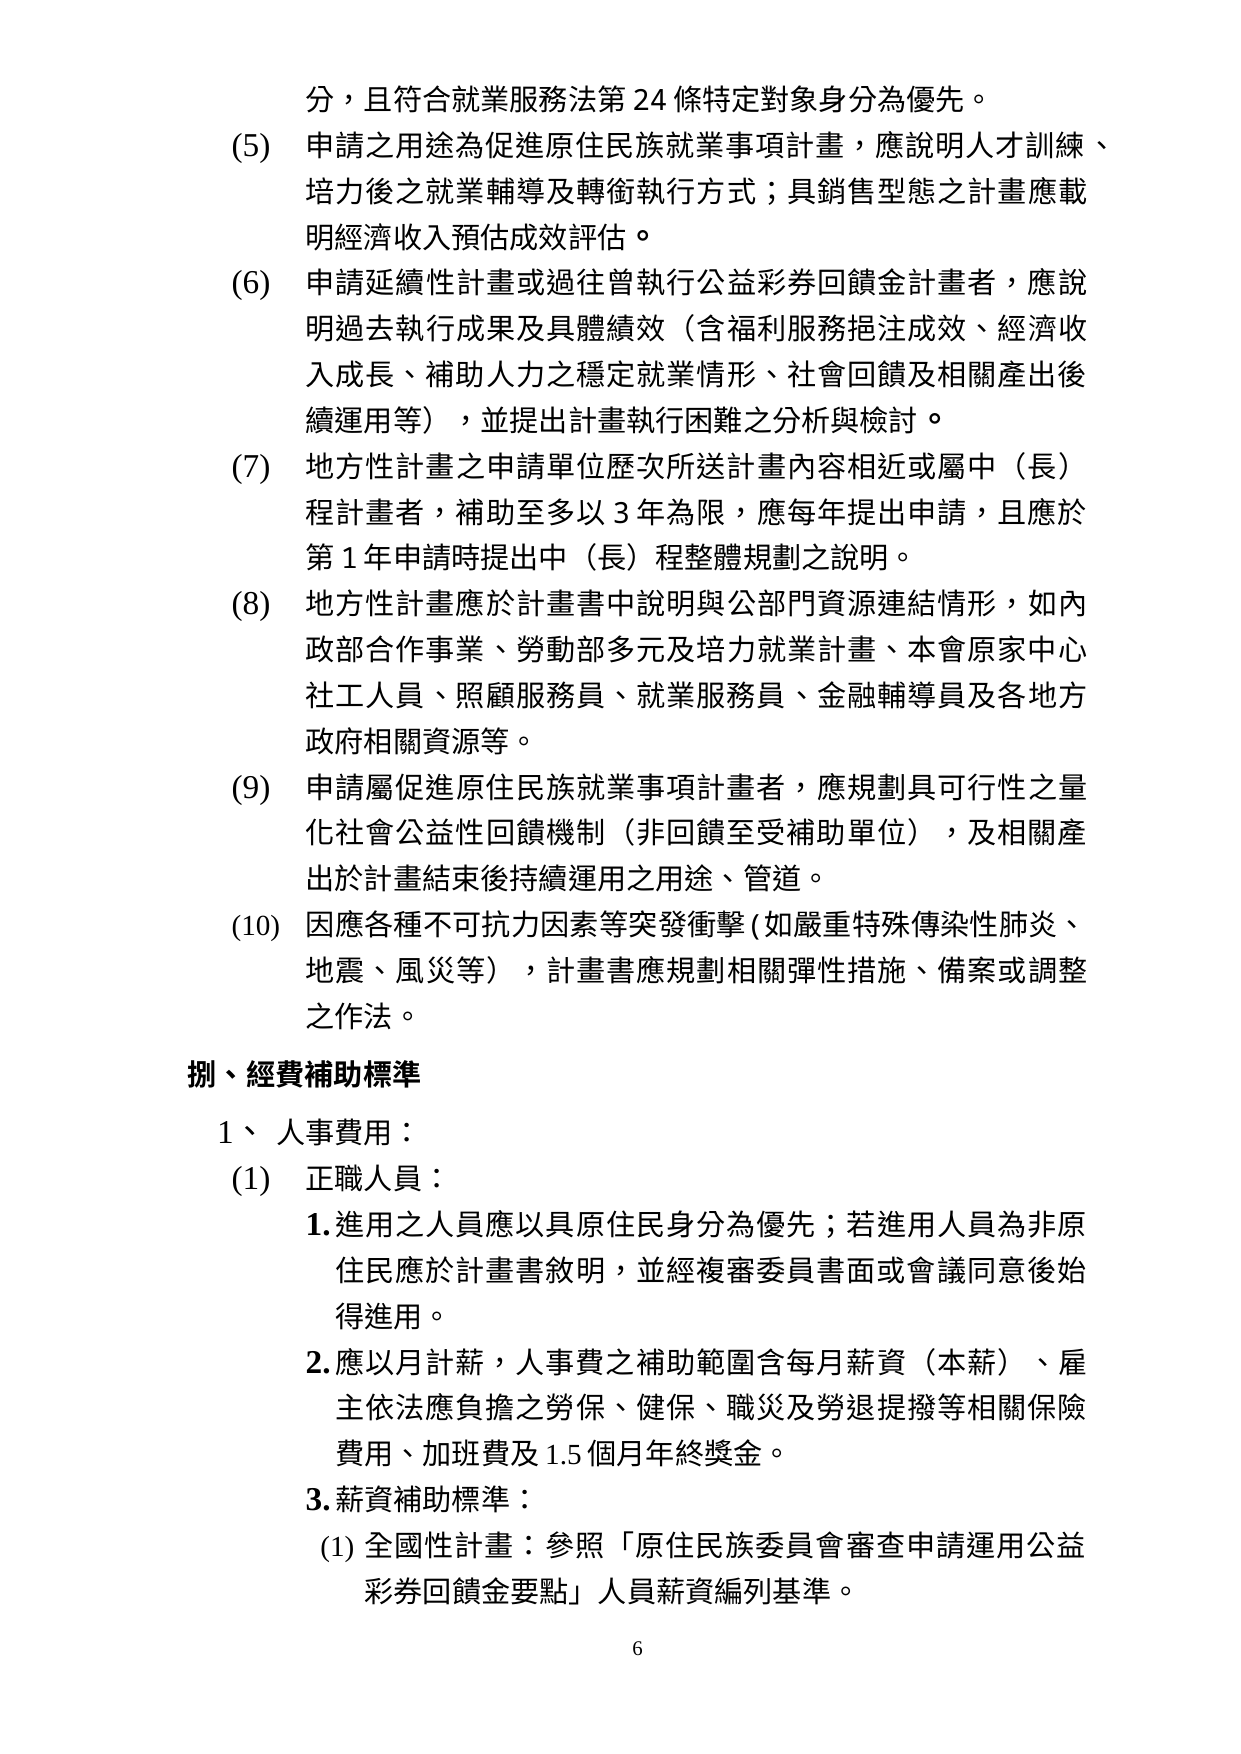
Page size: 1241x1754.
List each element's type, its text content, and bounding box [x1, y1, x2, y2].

list 經費補助標準 [187, 1049, 1087, 1095]
list 申請之用途為促進原住民族就業事項計畫，應說明人才訓練、培力後之就業輔導及轉銜執行方式；具銷售型態之計畫應載明經濟收入預估成效評估。 [231, 120, 1087, 257]
list 應以月計薪，人事費之補助範圍含每月薪資（本薪）、雇主依法應負擔之勞保、健保、職災及勞退提撥等相關保險費用、加班費及1.5個月年終獎金。 [305, 1336, 1087, 1474]
list 地方性計畫之申請單位歷次所送計畫內容相近或屬中（長）程計畫者，補助至多以3年為限，應每年提出申請，且應於第1年申請時提出中（長）程整體規劃之說明。 [231, 441, 1087, 578]
list 申請延續性計畫或過往曾執行公益彩券回饋金計畫者，應說明過去執行成果及具體績效（含福利服務挹注成效、經濟收入成長、補助人力之穩定就業情形、社會回饋及相關產出後續運用等），並提出計畫執行困難之分析與檢討。 [231, 257, 1087, 441]
list 分，且符合就業服務法第24條特定對象身分為優先。 [231, 74, 1087, 120]
list 薪資補助標準： [305, 1474, 1087, 1520]
list 地方性計畫應於計畫書中說明與公部門資源連結情形，如內政部合作事業、勞動部多元及培力就業計畫、本會原家中心社工人員、照顧服務員、就業服務員、金融輔導員及各地方政府相關資源等。 [231, 578, 1087, 761]
list 人事費用： [217, 1107, 1087, 1153]
list 進用之人員應以具原住民身分為優先；若進用人員為非原住民應於計畫書敘明，並經複審委員書面或會議同意後始得進用。 [305, 1199, 1087, 1336]
list 申請屬促進原住民族就業事項計畫者，應規劃具可行性之量化社會公益性回饋機制（非回饋至受補助單位），及相關產出於計畫結束後持續運用之用途、管道。 [231, 761, 1087, 899]
list 全國性計畫：參照「原住民族委員會審查申請運用公益彩券回饋金要點」人員薪資編列基準。 [320, 1520, 1087, 1611]
list 因應各種不可抗力因素等突發衝擊(如嚴重特殊傳染性肺炎、地震、風災等），計畫書應規劃相關彈性措施、備案或調整之作法。 [231, 899, 1087, 1036]
list 正職人員： [231, 1153, 1087, 1199]
